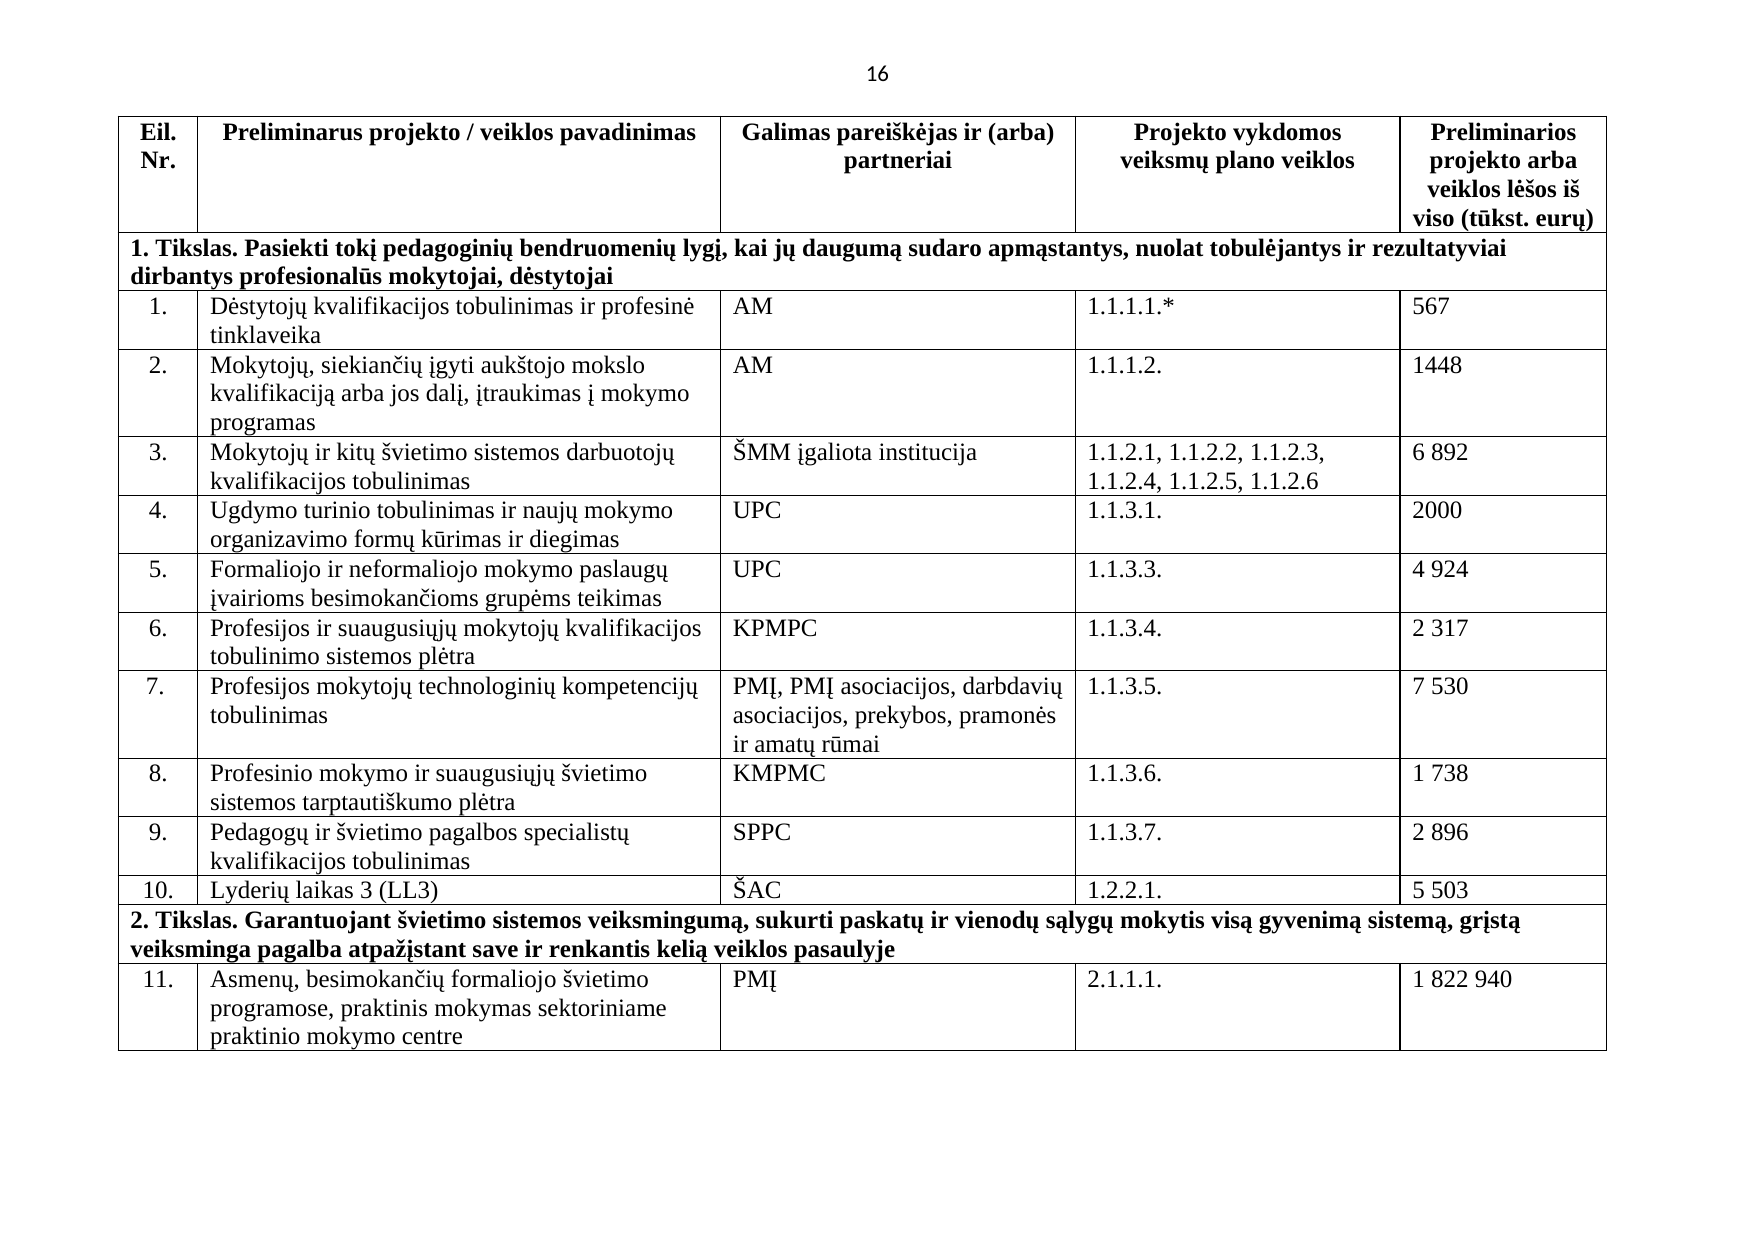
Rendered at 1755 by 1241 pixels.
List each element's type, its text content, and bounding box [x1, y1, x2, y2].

table_cell 9. [119, 817, 197, 874]
table_cell 1 822 940 [1401, 964, 1606, 1050]
table_cell 7. [119, 671, 197, 757]
table_cell 7 530 [1401, 671, 1606, 757]
table_cell 1. [119, 291, 197, 349]
table_cell 1.1.3.4. [1076, 613, 1399, 670]
table_header Preliminarus projekto / veiklos pavadinimas [198, 117, 720, 232]
table_header Eil. Nr. [119, 117, 197, 232]
table_cell 1.1.3.1. [1076, 496, 1399, 553]
table_cell 8. [119, 759, 197, 816]
table_cell 2000 [1401, 496, 1606, 553]
table_cell Profesijos mokytojų technologinių kompetencijų tobulinimas [198, 671, 720, 757]
table_cell 1. Tikslas. Pasiekti tokį pedagoginių bendruomenių lygį, kai jų daugumą sudaro apmąstantys, nuolat tobulėjantys ir rezultatyviai dirbantys profesionalūs mokytojai, dėstytojai [119, 233, 1606, 290]
table_header Projekto vykdomos veiksmų plano veiklos [1076, 117, 1399, 232]
table_cell 11. [119, 964, 197, 1050]
table_cell AM [721, 350, 1075, 436]
table_cell 2 317 [1401, 613, 1606, 670]
table_cell 2. [119, 350, 197, 436]
table_cell ŠAC [721, 876, 1075, 904]
table_cell UPC [721, 554, 1075, 612]
table_cell 1.2.2.1. [1076, 876, 1399, 904]
table_cell 4 924 [1401, 554, 1606, 612]
table_cell 567 [1401, 291, 1606, 349]
table_cell 5. [119, 554, 197, 612]
table_cell PMĮ, PMĮ asociacijos, darbdavių asociacijos, prekybos, pramonės ir amatų rūmai [721, 671, 1075, 757]
table_cell Ugdymo turinio tobulinimas ir naujų mokymo organizavimo formų kūrimas ir diegimas [198, 496, 720, 553]
table_cell Lyderių laikas 3 (LL3) [198, 876, 720, 904]
table_cell 1.1.2.1, 1.1.2.2, 1.1.2.3, 1.1.2.4, 1.1.2.5, 1.1.2.6 [1076, 437, 1399, 494]
table_cell Formaliojo ir neformaliojo mokymo paslaugų įvairioms besimokančioms grupėms teikimas [198, 554, 720, 612]
table_cell 1448 [1401, 350, 1606, 436]
table_cell 1.1.3.7. [1076, 817, 1399, 874]
table_cell KMPMC [721, 759, 1075, 816]
table_cell 6. [119, 613, 197, 670]
table_cell 5 503 [1401, 876, 1606, 904]
table_cell Pedagogų ir švietimo pagalbos specialistų kvalifikacijos tobulinimas [198, 817, 720, 874]
table_cell Profesijos ir suaugusiųjų mokytojų kvalifikacijos tobulinimo sistemos plėtra [198, 613, 720, 670]
table_cell Profesinio mokymo ir suaugusiųjų švietimo sistemos tarptautiškumo plėtra [198, 759, 720, 816]
table_cell 1.1.1.1.* [1076, 291, 1399, 349]
table_header Preliminarios projekto arba veiklos lėšos iš viso (tūkst. eurų) [1401, 117, 1606, 232]
table_cell 1.1.1.2. [1076, 350, 1399, 436]
table_cell Mokytojų ir kitų švietimo sistemos darbuotojų kvalifikacijos tobulinimas [198, 437, 720, 494]
table_cell SPPC [721, 817, 1075, 874]
table_cell 1 738 [1401, 759, 1606, 816]
table_cell 2.1.1.1. [1076, 964, 1399, 1050]
table_cell 1.1.3.5. [1076, 671, 1399, 757]
table_cell AM [721, 291, 1075, 349]
table_cell Asmenų, besimokančių formaliojo švietimo programose, praktinis mokymas sektoriniame praktinio mokymo centre [198, 964, 720, 1050]
table_header Galimas pareiškėjas ir (arba) partneriai [721, 117, 1075, 232]
table_cell 10. [119, 876, 197, 904]
table_cell 2 896 [1401, 817, 1606, 874]
table_cell 6 892 [1401, 437, 1606, 494]
table_cell 2. Tikslas. Garantuojant švietimo sistemos veiksmingumą, sukurti paskatų ir vienodų sąlygų mokytis visą gyvenimą sistemą, grįstą veiksminga pagalba atpažįstant save ir renkantis kelią veiklos pasaulyje [119, 905, 1606, 963]
table_cell 1.1.3.3. [1076, 554, 1399, 612]
table_cell Dėstytojų kvalifikacijos tobulinimas ir profesinė tinklaveika [198, 291, 720, 349]
table_cell 1.1.3.6. [1076, 759, 1399, 816]
table_cell 3. [119, 437, 197, 494]
table_cell KPMPC [721, 613, 1075, 670]
table_cell 4. [119, 496, 197, 553]
table_cell UPC [721, 496, 1075, 553]
table_cell Mokytojų, siekiančių įgyti aukštojo mokslo kvalifikaciją arba jos dalį, įtraukimas į mokymo programas [198, 350, 720, 436]
table_cell PMĮ [721, 964, 1075, 1050]
table_cell ŠMM įgaliota institucija [721, 437, 1075, 494]
